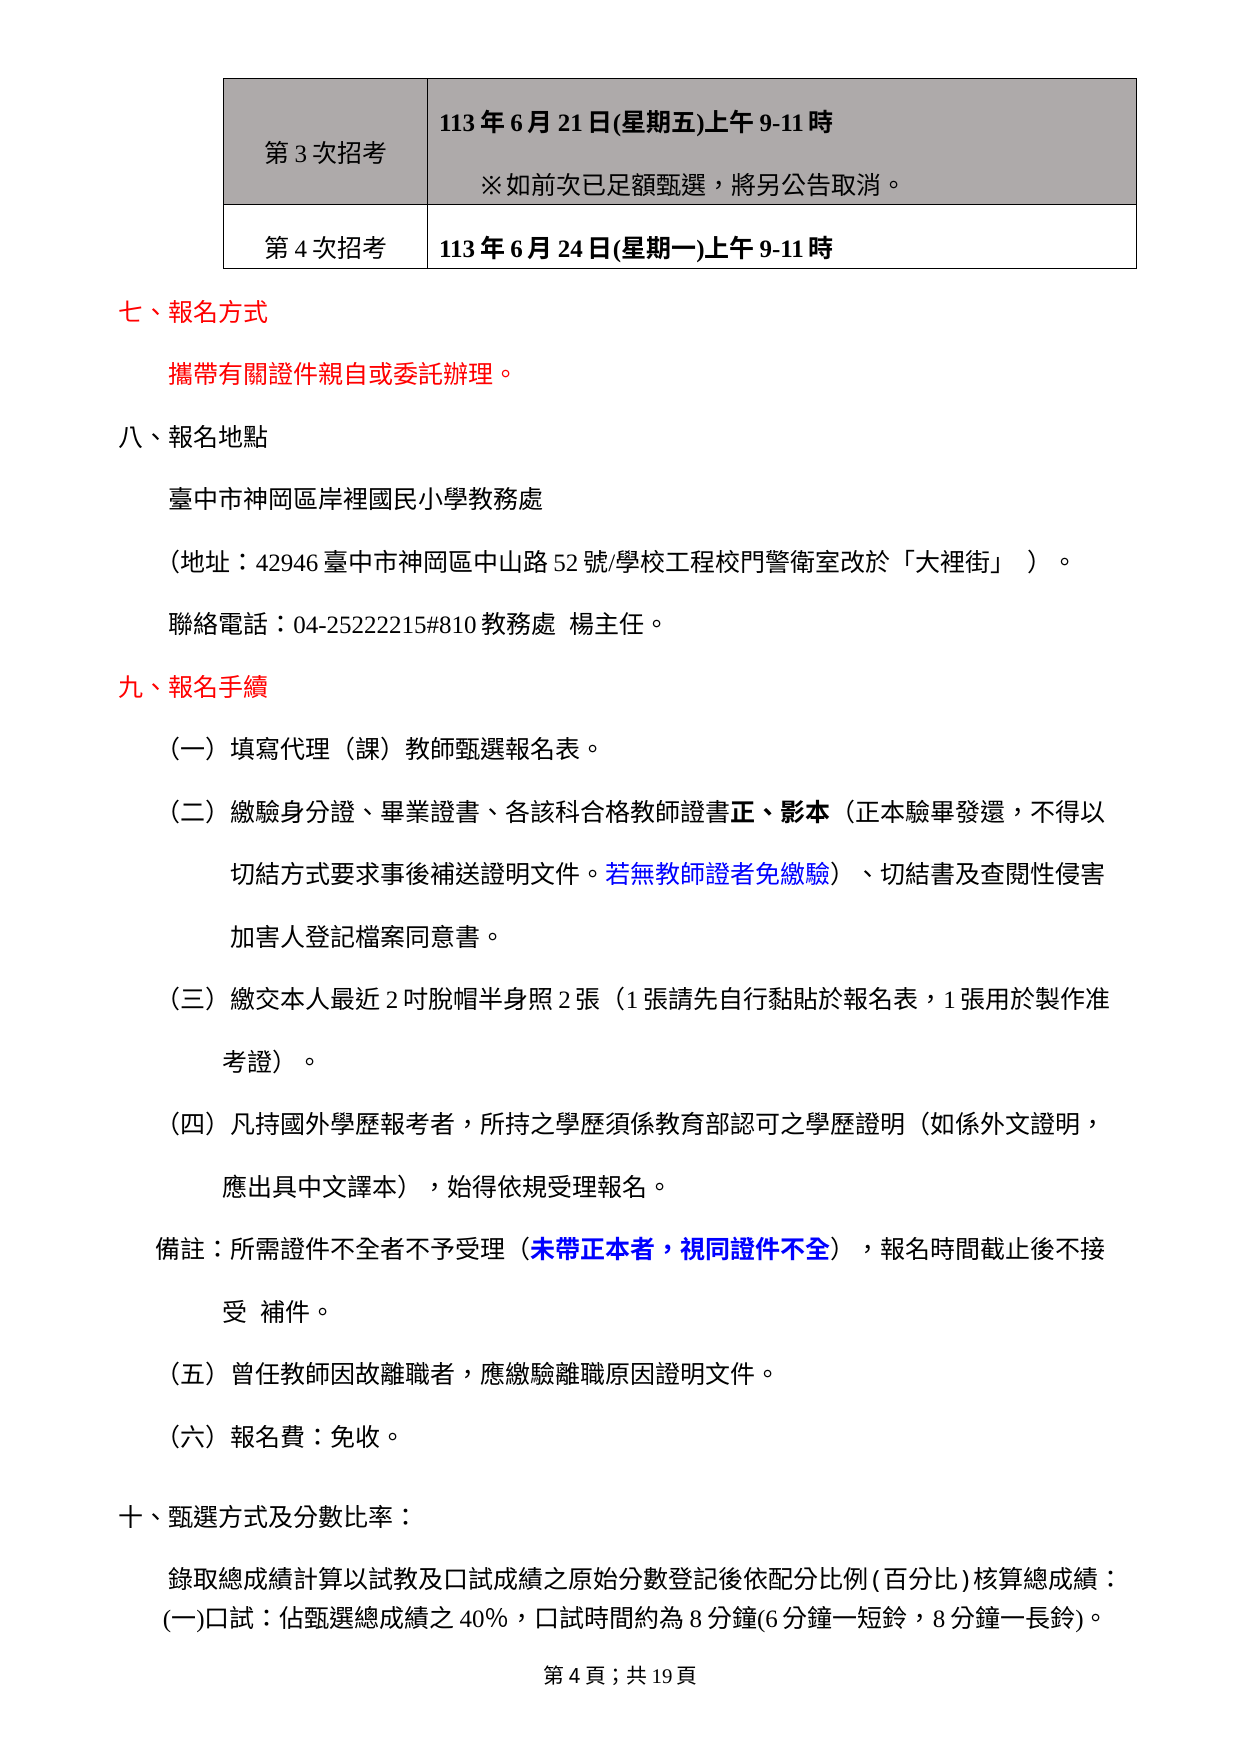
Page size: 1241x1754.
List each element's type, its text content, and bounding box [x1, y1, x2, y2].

text 聯絡電話：04-25222215#810教務處 楊主任。 [168, 581, 1122, 644]
text （三）繳交本人最近2吋脫帽半身照2張（1張請先自行黏貼於報名表，1張用於製作准考證）。 [156, 956, 1122, 1081]
text （一）填寫代理（課）教師甄選報名表。 [118, 706, 1122, 769]
text （地址：42946臺中市神岡區中山路52號/學校工程校門警衛室改於「大裡街」 ）。 [118, 519, 1122, 581]
text 九、報名手續 [118, 644, 1122, 706]
text （五）曾任教師因故離職者，應繳驗離職原因證明文件。 [156, 1331, 1122, 1394]
text (一)口試：佔甄選總成績之40％，口試時間約為8分鐘(6分鐘一短鈴，8分鐘一長鈴)。 [163, 1598, 1122, 1635]
text （六）報名費：免收。 [156, 1394, 1122, 1456]
table_cell 113年6月24日(星期一)上午9-11時 [428, 205, 1136, 268]
text （四）凡持國外學歷報考者，所持之學歷須係教育部認可之學歷證明（如係外文證明，應出具中文譯本），始得依規受理報名。 [156, 1081, 1122, 1206]
table_cell 第4次招考 [224, 205, 427, 268]
table_cell 第3次招考 [224, 79, 427, 204]
text 備註：所需證件不全者不予受理（未帶正本者，視同證件不全），報名時間截止後不接受 補件。 [156, 1206, 1122, 1331]
text 十、甄選方式及分數比率： [118, 1473, 1122, 1536]
text 八、報名地點 臺中市神岡區岸裡國民小學教務處 [118, 394, 1122, 519]
table_cell 113年6月21日(星期五)上午9-11時 ※如前次已足額甄選，將另公告取消。 [428, 79, 1136, 204]
text 七、報名方式 攜帶有關證件親自或委託辦理。 [118, 269, 1122, 394]
text （二）繳驗身分證、畢業證書、各該科合格教師證書正、影本（正本驗畢發還，不得以切結方式要求事後補送證明文件。若無教師證者免繳驗）、切結書及查閱性侵害加害人登記檔案同意書。 [156, 769, 1122, 956]
text 錄取總成績計算以試教及口試成績之原始分數登記後依配分比例(百分比)核算總成績： [168, 1536, 1122, 1598]
